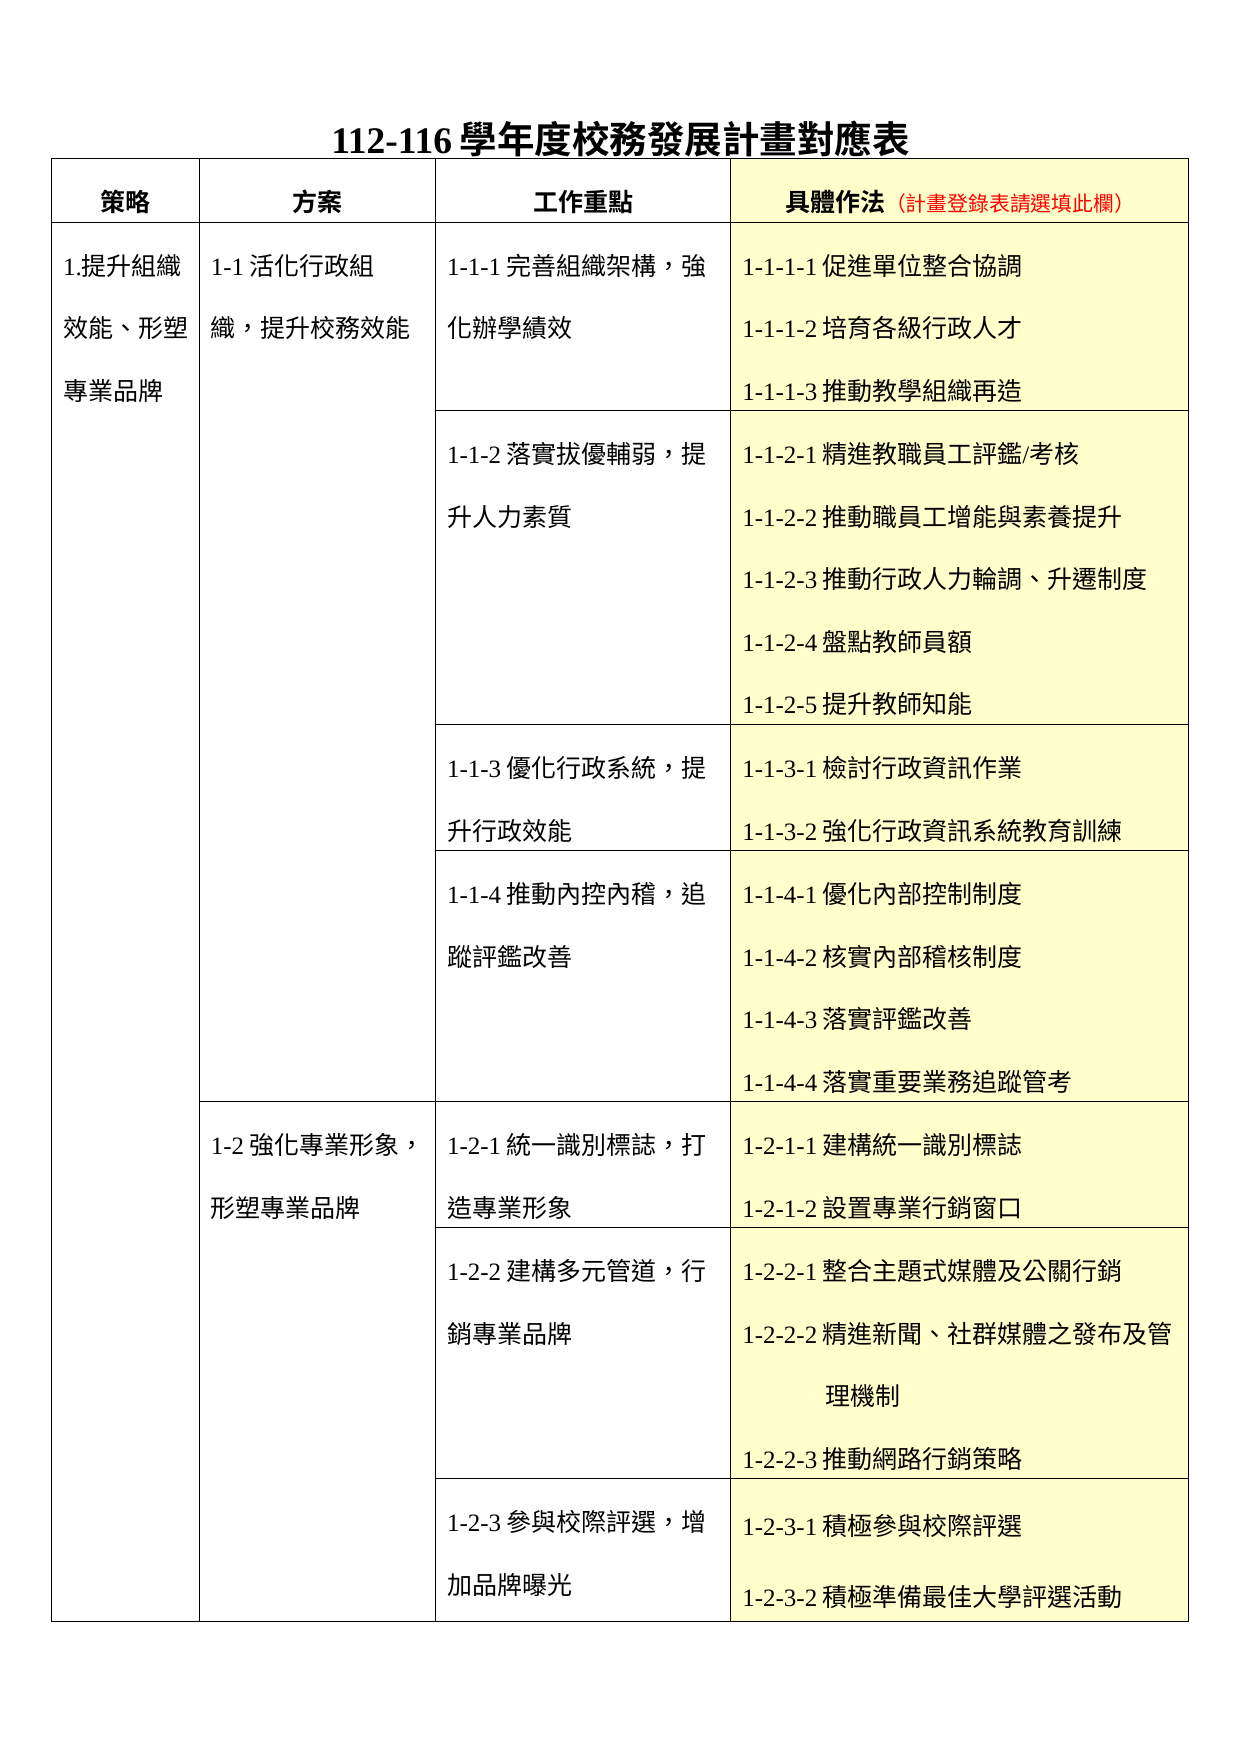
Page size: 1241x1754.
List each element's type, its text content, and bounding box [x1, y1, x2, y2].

table_cell 1-2強化專業形象，形塑專業品牌 [200, 1102, 435, 1621]
table_cell 1-1-3-1檢討行政資訊作業 1-1-3-2強化行政資訊系統教育訓練 [731, 725, 1188, 850]
table_cell 1-1-2-1精進教職員工評鑑/考核 1-1-2-2推動職員工增能與素養提升 1-1-2-3推動行政人力輪調、升遷制度 1-1-2-4盤點教師員額 1-1-2-5提升教師知能 [731, 411, 1188, 724]
table_cell 1.提升組織效能、形塑專業品牌 [52, 223, 199, 1621]
table_cell 1-2-3參與校際評選，增加品牌曝光 [436, 1479, 730, 1621]
table_cell 1-2-2-1整合主題式媒體及公關行銷 1-2-2-2精進新聞、社群媒體之發布及管 理機制 1-2-2-3推動網路行銷策略 [731, 1228, 1188, 1478]
text 112-116學年度校務發展計畫對應表 [75, 96, 1165, 158]
table_cell 1-1活化行政組 織，提升校務效能 [200, 223, 435, 1101]
table_cell 1-1-4推動內控內稽，追蹤評鑑改善 [436, 851, 730, 1101]
table_cell 1-2-1統一識別標誌，打造專業形象 [436, 1102, 730, 1227]
table_header 策略 [52, 159, 199, 222]
table_header 具體作法（計畫登錄表請選填此欄） [731, 159, 1188, 222]
table_header 工作重點 [436, 159, 730, 222]
table_cell 1-1-4-1優化內部控制制度 1-1-4-2核實內部稽核制度 1-1-4-3落實評鑑改善 1-1-4-4落實重要業務追蹤管考 [731, 851, 1188, 1101]
table_cell 1-1-1完善組織架構，強化辦學績效 [436, 223, 730, 410]
table_cell 1-2-1-1建構統一識別標誌 1-2-1-2設置專業行銷窗口 [731, 1102, 1188, 1227]
table_cell 1-1-3優化行政系統，提升行政效能 [436, 725, 730, 850]
table_cell 1-2-2建構多元管道，行銷專業品牌 [436, 1228, 730, 1478]
table_cell 1-1-1-1促進單位整合協調 1-1-1-2培育各級行政人才 1-1-1-3推動教學組織再造 [731, 223, 1188, 410]
table_cell 1-1-2落實拔優輔弱，提升人力素質 [436, 411, 730, 724]
table_cell 1-2-3-1積極參與校際評選 1-2-3-2積極準備最佳大學評選活動 [731, 1479, 1188, 1621]
table_header 方案 [200, 159, 435, 222]
